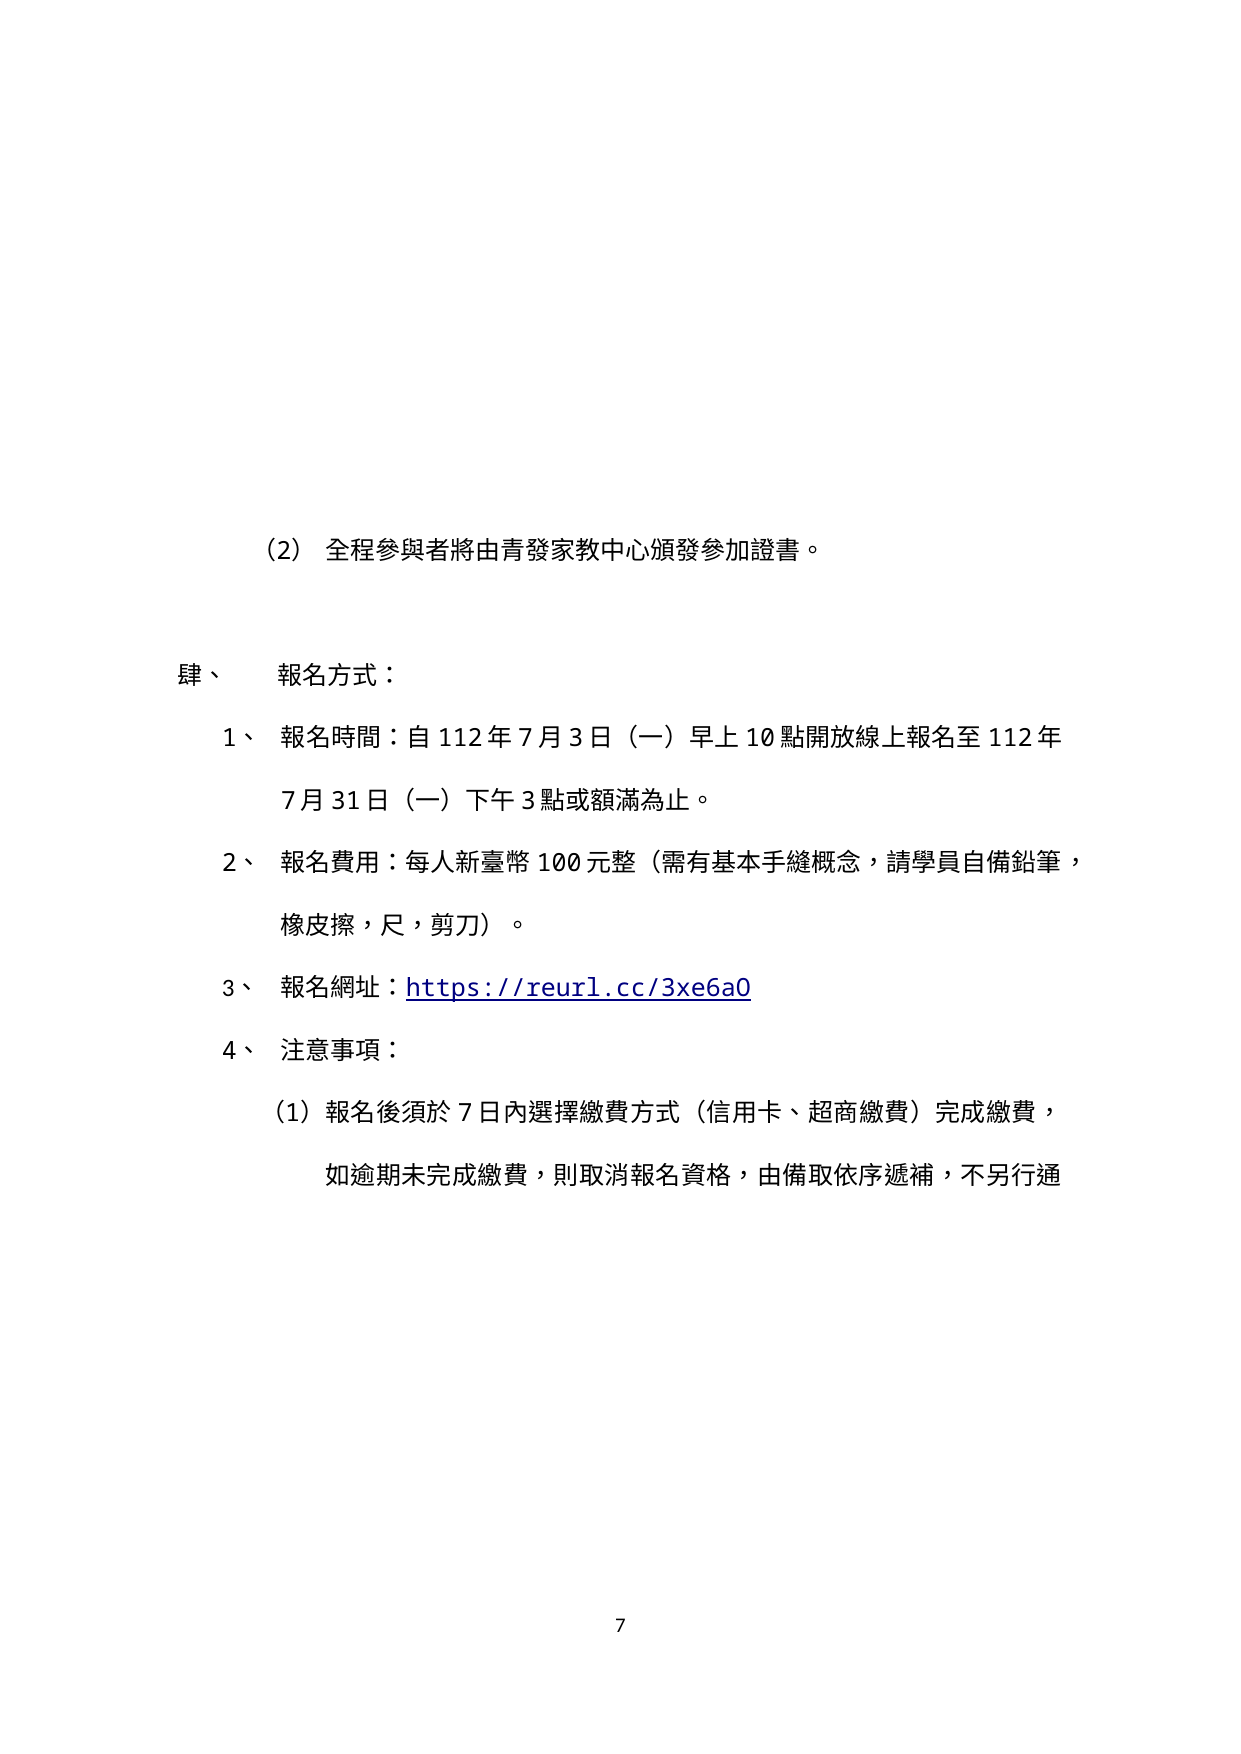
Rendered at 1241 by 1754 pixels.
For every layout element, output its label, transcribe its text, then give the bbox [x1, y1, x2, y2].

list 全程參與者將由青發家教中心頒發參加證書。 [251, 507, 1063, 569]
list 報名費用：每人新臺幣100元整（需有基本手縫概念，請學員自備鉛筆，橡皮擦，尺，剪刀）。 [222, 819, 1063, 944]
list 報名後須於7日內選擇繳費方式（信用卡、超商繳費）完成繳費，如逾期未完成繳費，則取消報名資格，由備取依序遞補，不另行通知。 [325, 1069, 1063, 1194]
list 報名時間：自112年7月3日（一）早上10點開放線上報名至112年7月31日（一）下午3點或額滿為止。 [222, 694, 1063, 819]
list 報名方式： [177, 632, 1063, 694]
list 注意事項： [222, 1007, 1063, 1069]
list 報名網址：https://reurl.cc/3xe6aO [222, 944, 1063, 1007]
